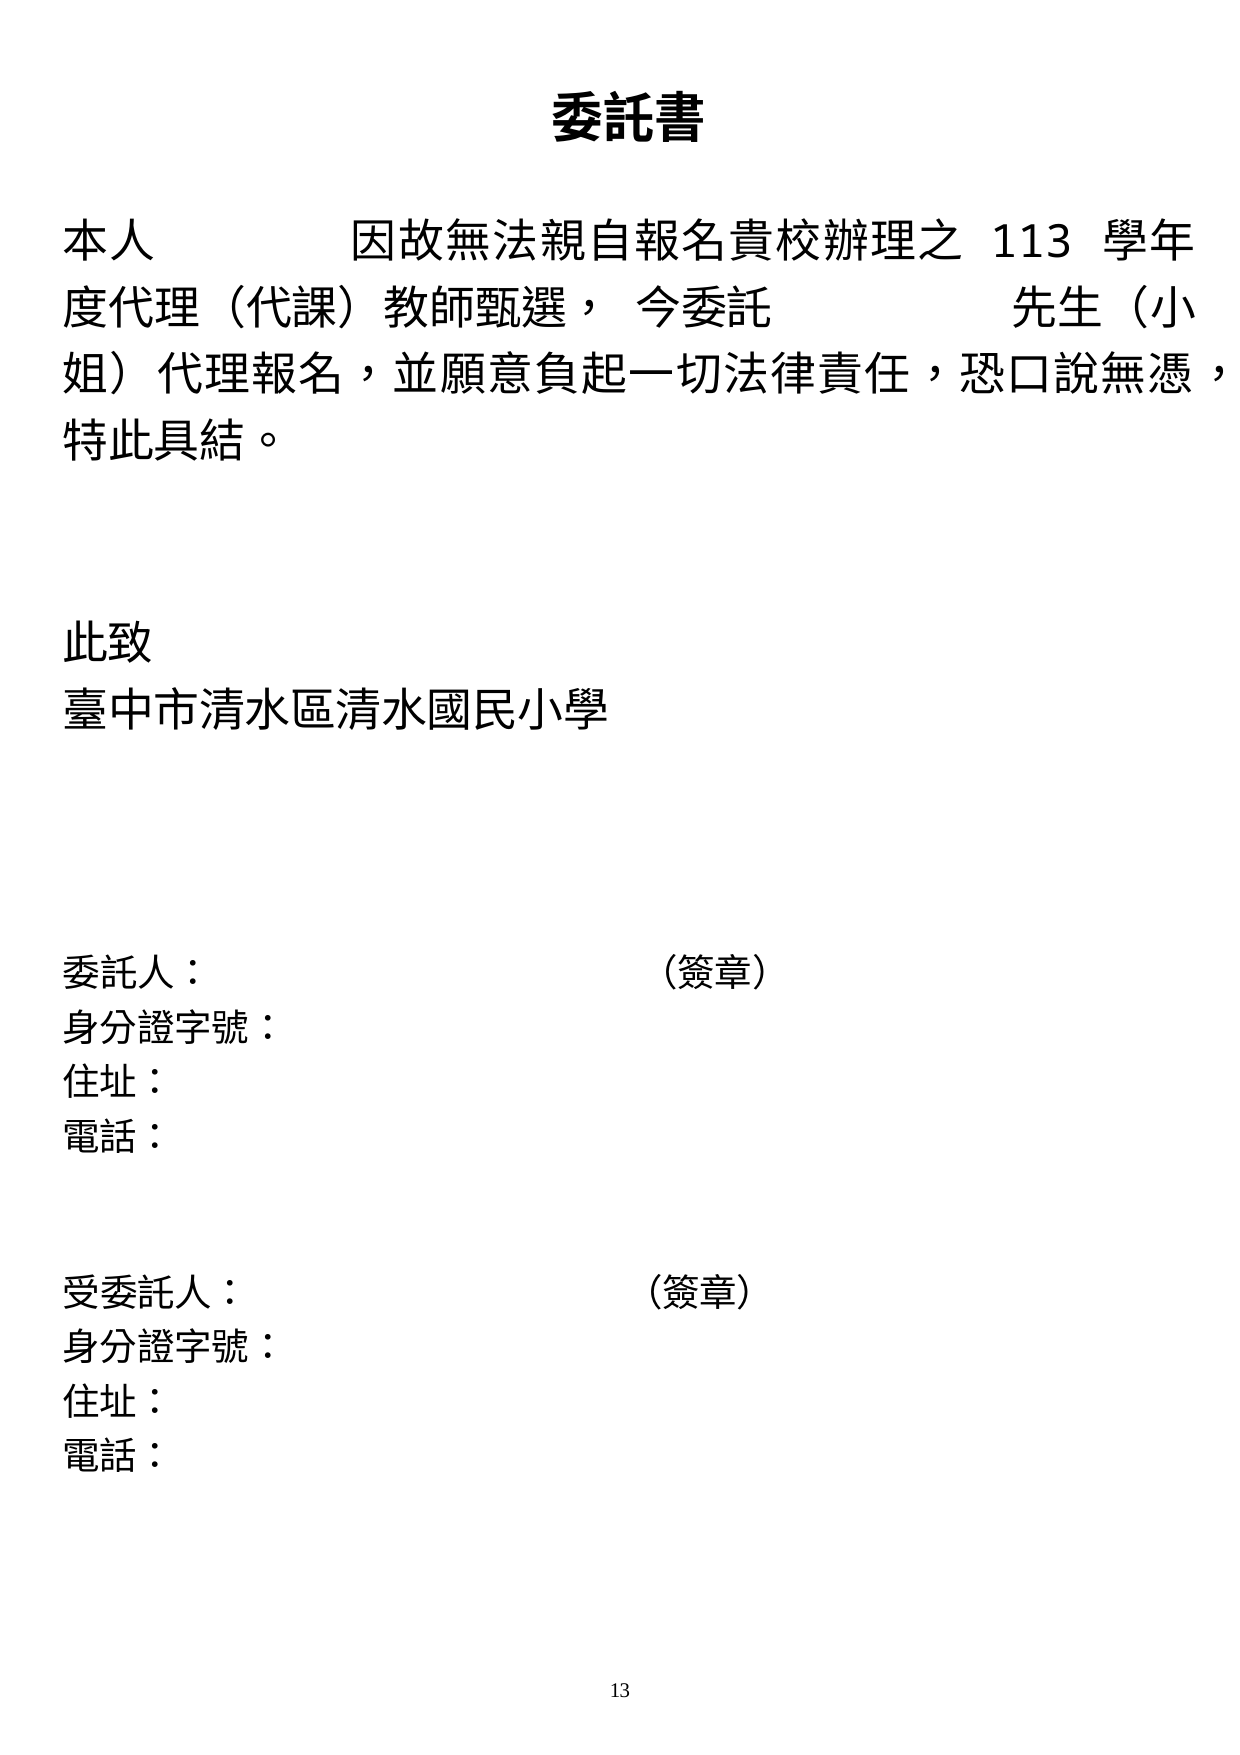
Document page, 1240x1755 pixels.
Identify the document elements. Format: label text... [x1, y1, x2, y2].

text 身分證字號： [62, 1317, 1196, 1371]
text 身分證字號： [62, 998, 1196, 1052]
text 住址： [62, 1371, 1196, 1426]
text 委託人： （簽章） [62, 943, 1196, 998]
text 本人 因故無法親自報名貴校辦理之 113 學年度代理（代課）教師甄選， 今委託 先生（小姐）代理報名，並願意負起一切法律責任，恐口說無憑，特此具結。 [62, 204, 1196, 470]
text 委託書 [62, 75, 1196, 153]
text 住址： [62, 1052, 1196, 1106]
text 電話： [62, 1426, 1196, 1480]
text 電話： [62, 1106, 1196, 1161]
text 此致 [62, 606, 1196, 673]
text 臺中市清水區清水國民小學 [62, 673, 1196, 739]
text 受委託人： （簽章） [62, 1263, 1196, 1317]
